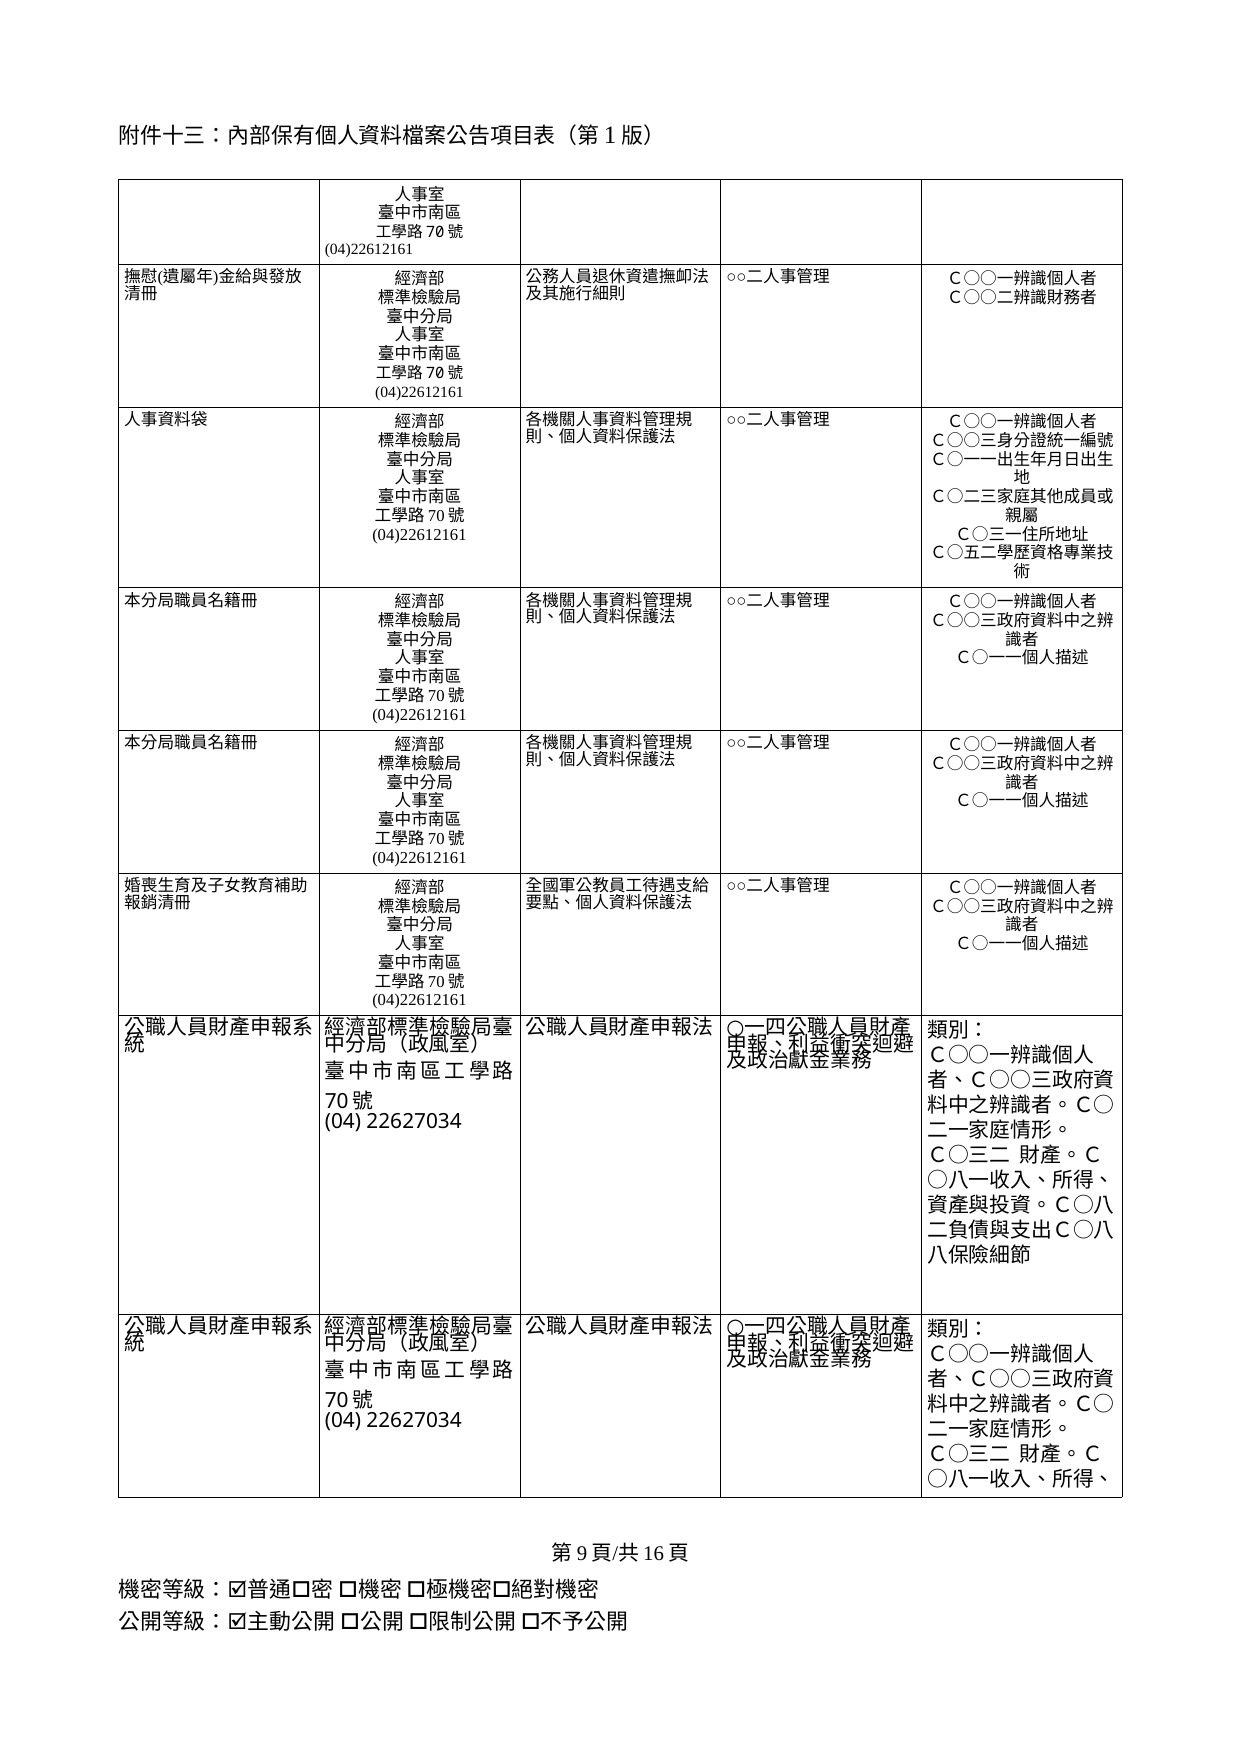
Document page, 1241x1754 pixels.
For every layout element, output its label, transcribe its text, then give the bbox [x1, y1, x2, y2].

table_cell Ｃ○○一辨識個人者 Ｃ○○三政府資料中之辨識者 Ｃ○一一個人描述 [922, 731, 1122, 872]
table_cell 全國軍公教員工待遇支給要點、個人資料保護法 [521, 874, 720, 1015]
table_cell 公職人員財產申報法 [521, 1315, 720, 1497]
table_cell 人事資料袋 [119, 408, 319, 587]
table_cell 類別： Ｃ○○一辨識個人者、Ｃ○○三政府資料中之辨識者。Ｃ○二一家庭情形。 Ｃ○三二 財產。Ｃ○八一收入、所得、資產與投資。Ｃ○八二負債與支出Ｃ○八八保險細節 [922, 1016, 1122, 1314]
table_cell 各機關人事資料管理規則、個人資料保護法 [521, 408, 720, 587]
table_cell [922, 180, 1122, 264]
table_cell 經濟部 標準檢驗局 臺中分局 人事室 臺中市南區 工學路70號 (04)22612161 [320, 874, 520, 1015]
table_cell 經濟部標準檢驗局臺中分局（政風室） 臺中市南區工學路70號 (04) 22627034 [320, 1016, 520, 1314]
table_cell ○○二人事管理 [721, 731, 921, 872]
table_cell 公職人員財產申報法 [521, 1016, 720, 1314]
table_cell ○○二人事管理 [721, 874, 921, 1015]
table_cell 經濟部 標準檢驗局 臺中分局 人事室 臺中市南區 工學路70號 (04)22612161 [320, 588, 520, 730]
table_cell 類別： Ｃ○○一辨識個人者、Ｃ○○三政府資料中之辨識者。Ｃ○二一家庭情形。 Ｃ○三二 財產。Ｃ○八一收入、所得、 [922, 1315, 1122, 1497]
table_cell ○一四公職人員財產申報、利益衝突迴避及政治獻金業務 [721, 1315, 921, 1497]
table_cell ○○二人事管理 [721, 265, 921, 407]
table_cell Ｃ○○一辨識個人者 Ｃ○○三政府資料中之辨識者 Ｃ○一一個人描述 [922, 874, 1122, 1015]
table_cell [721, 180, 921, 264]
table_cell 撫慰(遺屬年)金給與發放清冊 [119, 265, 319, 407]
table_cell 婚喪生育及子女教育補助報銷清冊 [119, 874, 319, 1015]
table_cell 經濟部 標準檢驗局 臺中分局 人事室 臺中市南區 工學路70號 (04)22612161 [320, 408, 520, 587]
table_cell ○○二人事管理 [721, 588, 921, 730]
table_cell 公職人員財產申報系統 [119, 1315, 319, 1497]
table_cell 公職人員財產申報系統 [119, 1016, 319, 1314]
table_cell 經濟部標準檢驗局臺中分局（政風室） 臺中市南區工學路70號 (04) 22627034 [320, 1315, 520, 1497]
table_cell Ｃ○○一辨識個人者 Ｃ○○三身分證統一編號 Ｃ○一一出生年月日出生地 Ｃ○二三家庭其他成員或親屬 Ｃ○三一住所地址 Ｃ○五二學歷資格專業技術 [922, 408, 1122, 587]
table_cell 經濟部 標準檢驗局 臺中分局 人事室 臺中市南區 工學路70號 (04)22612161 [320, 731, 520, 872]
table_cell ○一四公職人員財產申報、利益衝突迴避及政治獻金業務 [721, 1016, 921, 1314]
table_cell [119, 180, 319, 264]
table_cell 本分局職員名籍冊 [119, 588, 319, 730]
table_cell 各機關人事資料管理規則、個人資料保護法 [521, 588, 720, 730]
table_cell 經濟部 標準檢驗局 臺中分局 人事室 臺中市南區 工學路70號 (04)22612161 [320, 265, 520, 407]
table_cell ○○二人事管理 [721, 408, 921, 587]
table_cell 本分局職員名籍冊 [119, 731, 319, 872]
table_cell Ｃ○○一辨識個人者 Ｃ○○三政府資料中之辨識者 Ｃ○一一個人描述 [922, 588, 1122, 730]
table_cell 公務人員退休資遣撫卹法及其施行細則 [521, 265, 720, 407]
table_cell Ｃ○○一辨識個人者 Ｃ○○二辨識財務者 [922, 265, 1122, 407]
table_cell [521, 180, 720, 264]
table_cell 人事室 臺中市南區 工學路70號 (04)22612161 [320, 180, 520, 264]
table_cell 各機關人事資料管理規則、個人資料保護法 [521, 731, 720, 872]
